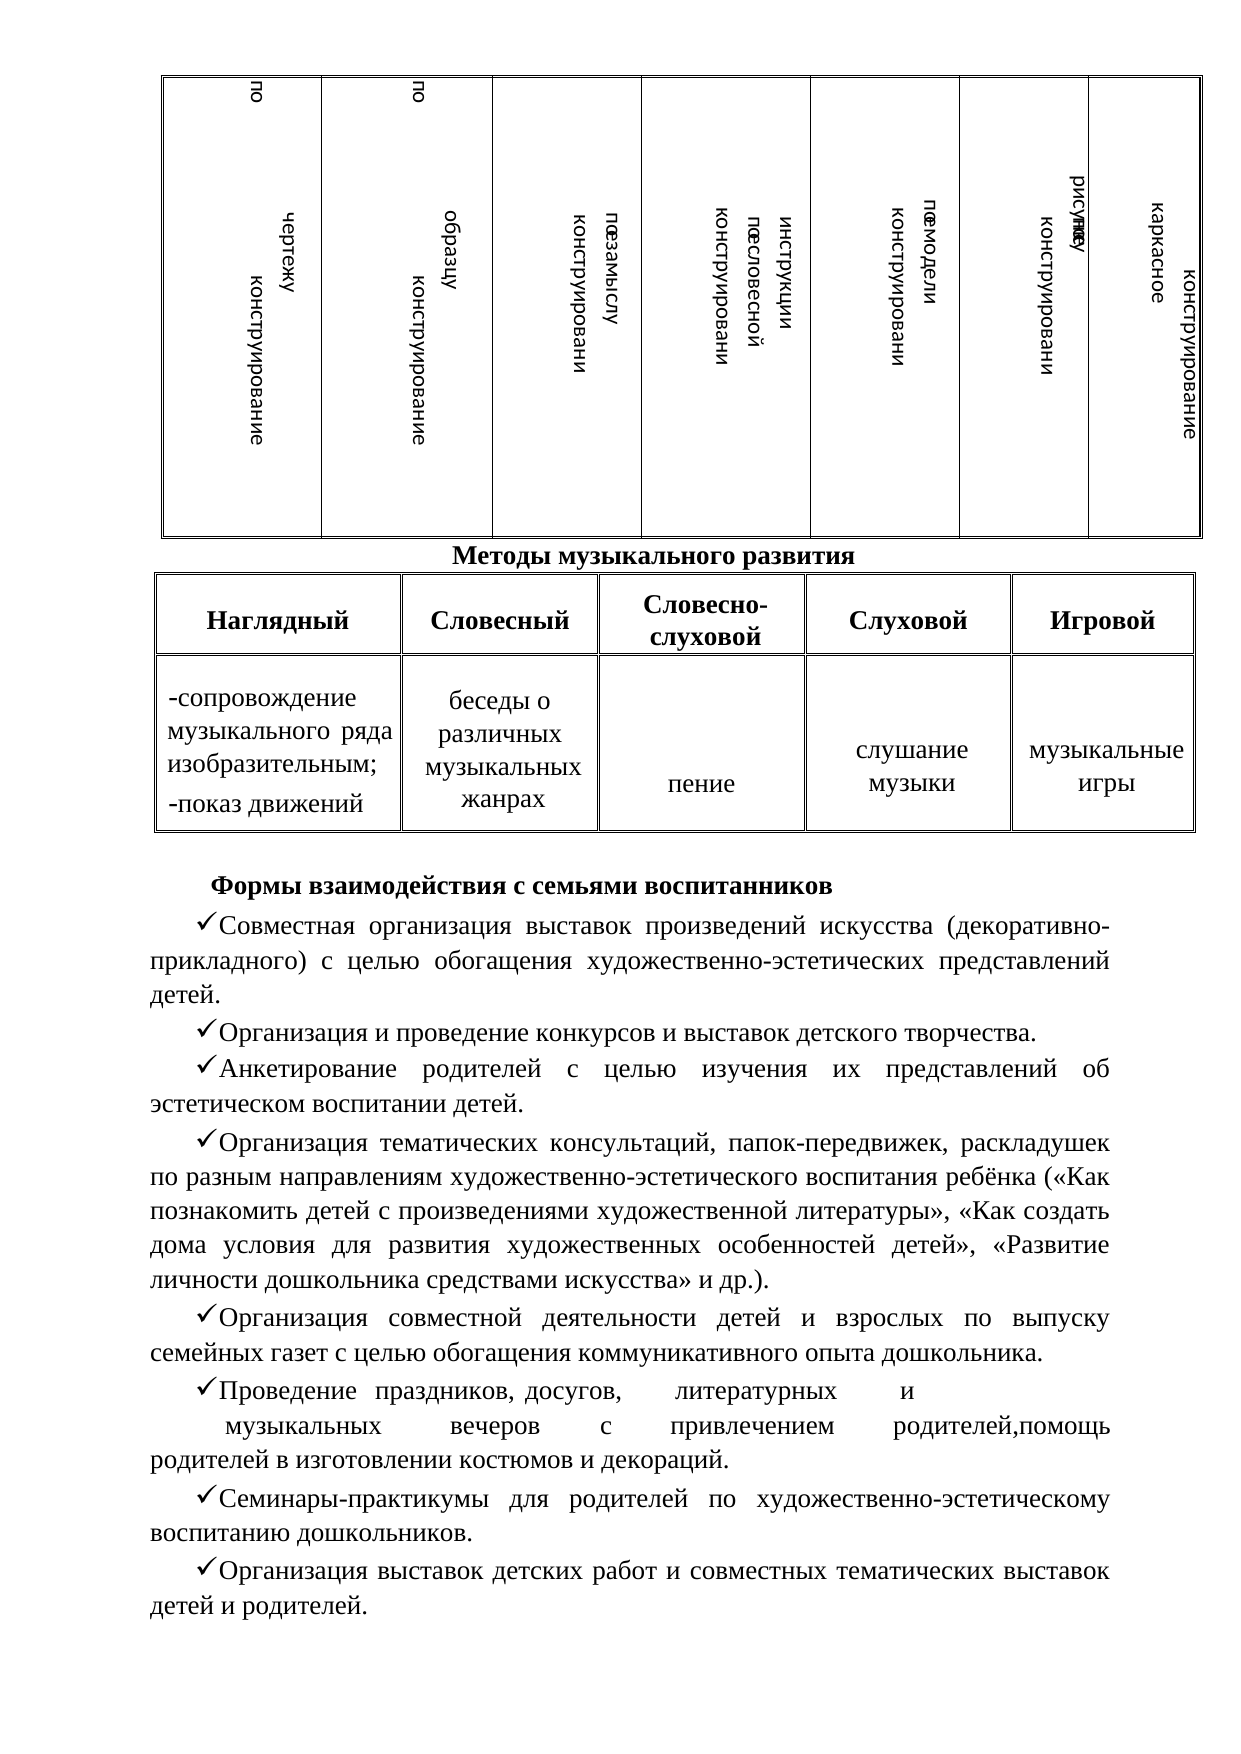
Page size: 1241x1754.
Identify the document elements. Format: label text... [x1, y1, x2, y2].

list Организация и проведение конкурсов и выставок детского творчества. [150, 1016, 1111, 1048]
table_cell [960, 78, 1088, 536]
table_header Наглядный [157, 575, 400, 653]
table_cell слушание музыки [807, 656, 1010, 830]
table_cell беседы о различных музыкальных жанрах [403, 656, 597, 830]
table_header Слуховой [807, 575, 1010, 653]
table_cell [322, 78, 492, 536]
list Совместная организация выставок произведений искусства (декоративно- прикладного) с целью обогащения художественно-эстетических представлений детей. [150, 909, 1111, 1009]
list Организация тематических консультаций, папок-передвижек, раскладушек по разным направлениям художественно-эстетического воспитания ребёнка («Как познакомить детей с произведениями художественной литературы», «Как создать дома условия для развития художественных особенностей детей», «Развитие личности дошкольника средствами искусства» и др.). [150, 1126, 1111, 1294]
table_cell пение [600, 656, 804, 830]
text Формы взаимодействия с семьями воспитанников [210, 869, 1133, 900]
list Организация совместной деятельности детей и взрослых по выпуску семейных газет с целью обогащения коммуникативного опыта дошкольника. [150, 1301, 1111, 1367]
list Семинары-практикумы для родителей по художественно-эстетическому воспитанию дошкольников. [150, 1482, 1111, 1547]
list Проведение праздников, досугов, литературных и музыкальных вечеров с привлечением родителей,помощь родителей в изготовлении костюмов и декораций. [150, 1374, 1111, 1474]
table_cell сопровождение музыкального ряда изобразительным; показ движений [157, 656, 400, 830]
list Анкетирование родителей с целью изучения их представлений об эстетическом воспитании детей. [150, 1052, 1111, 1118]
table_cell [642, 78, 810, 536]
subtitle Методы музыкального развития [177, 539, 1131, 570]
list Организация выставок детских работ и совместных тематических выставок детей и родителей. [150, 1554, 1111, 1620]
table_cell [164, 78, 321, 536]
table_cell [493, 78, 641, 536]
table_header Словесный [403, 575, 597, 653]
table_header Словесно- слуховой [600, 575, 804, 653]
table_cell [811, 78, 959, 536]
table_cell музыкальные игры [1013, 656, 1193, 830]
table_cell [1089, 78, 1199, 536]
table_header Игровой [1013, 575, 1193, 653]
